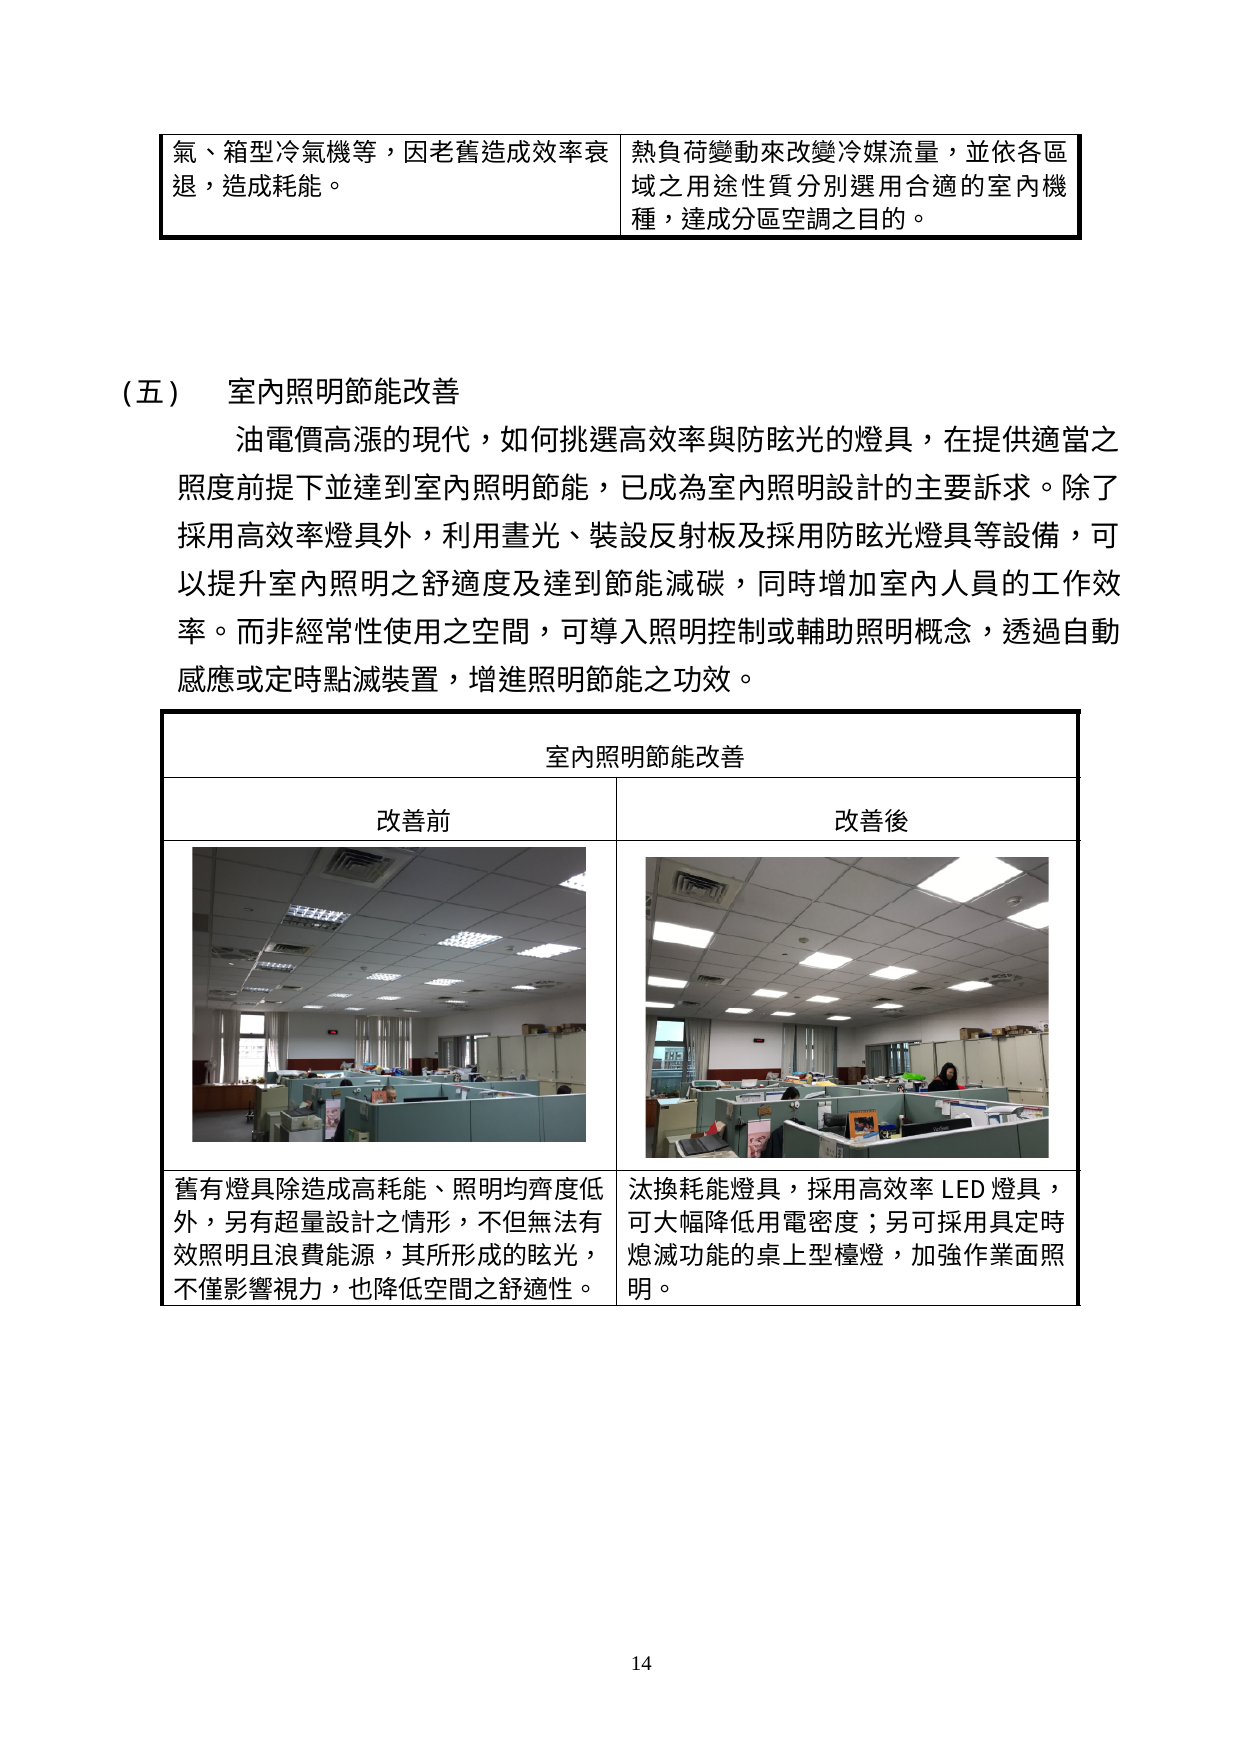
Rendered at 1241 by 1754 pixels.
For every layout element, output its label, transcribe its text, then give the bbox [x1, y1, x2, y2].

list 室內照明節能改善 [118, 364, 1122, 412]
table_cell 改善後 [617, 778, 1076, 840]
table_cell 汰換耗能燈具，採用高效率LED燈具，可大幅降低用電密度；另可採用具定時熄滅功能的桌上型檯燈，加強作業面照明。 [617, 1171, 1076, 1305]
table_cell 改善前 [164, 778, 616, 840]
table_cell [164, 841, 616, 1170]
table_cell 熱負荷變動來改變冷媒流量，並依各區域之用途性質分別選用合適的室內機種，達成分區空調之目的。 [621, 135, 1077, 235]
table_cell [617, 841, 1076, 1170]
table_cell 氣、箱型冷氣機等，因老舊造成效率衰退，造成耗能。 [163, 135, 620, 235]
table_cell 舊有燈具除造成高耗能、照明均齊度低外，另有超量設計之情形，不但無法有效照明且浪費能源，其所形成的眩光，不僅影響視力，也降低空間之舒適性。 [164, 1171, 616, 1305]
text 油電價高漲的現代，如何挑選高效率與防眩光的燈具，在提供適當之照度前提下並達到室內照明節能，已成為室內照明設計的主要訴求。除了採用高效率燈具外，利用晝光、裝設反射板及採用防眩光燈具等設備，可以提升室內照明之舒適度及達到節能減碳，同時增加室內人員的工作效率。而非經常性使用之空間，可導入照明控制或輔助照明概念，透過自動感應或定時點滅裝置，增進照明節能之功效。 [177, 412, 1122, 700]
table_header 室內照明節能改善 [164, 714, 1076, 777]
